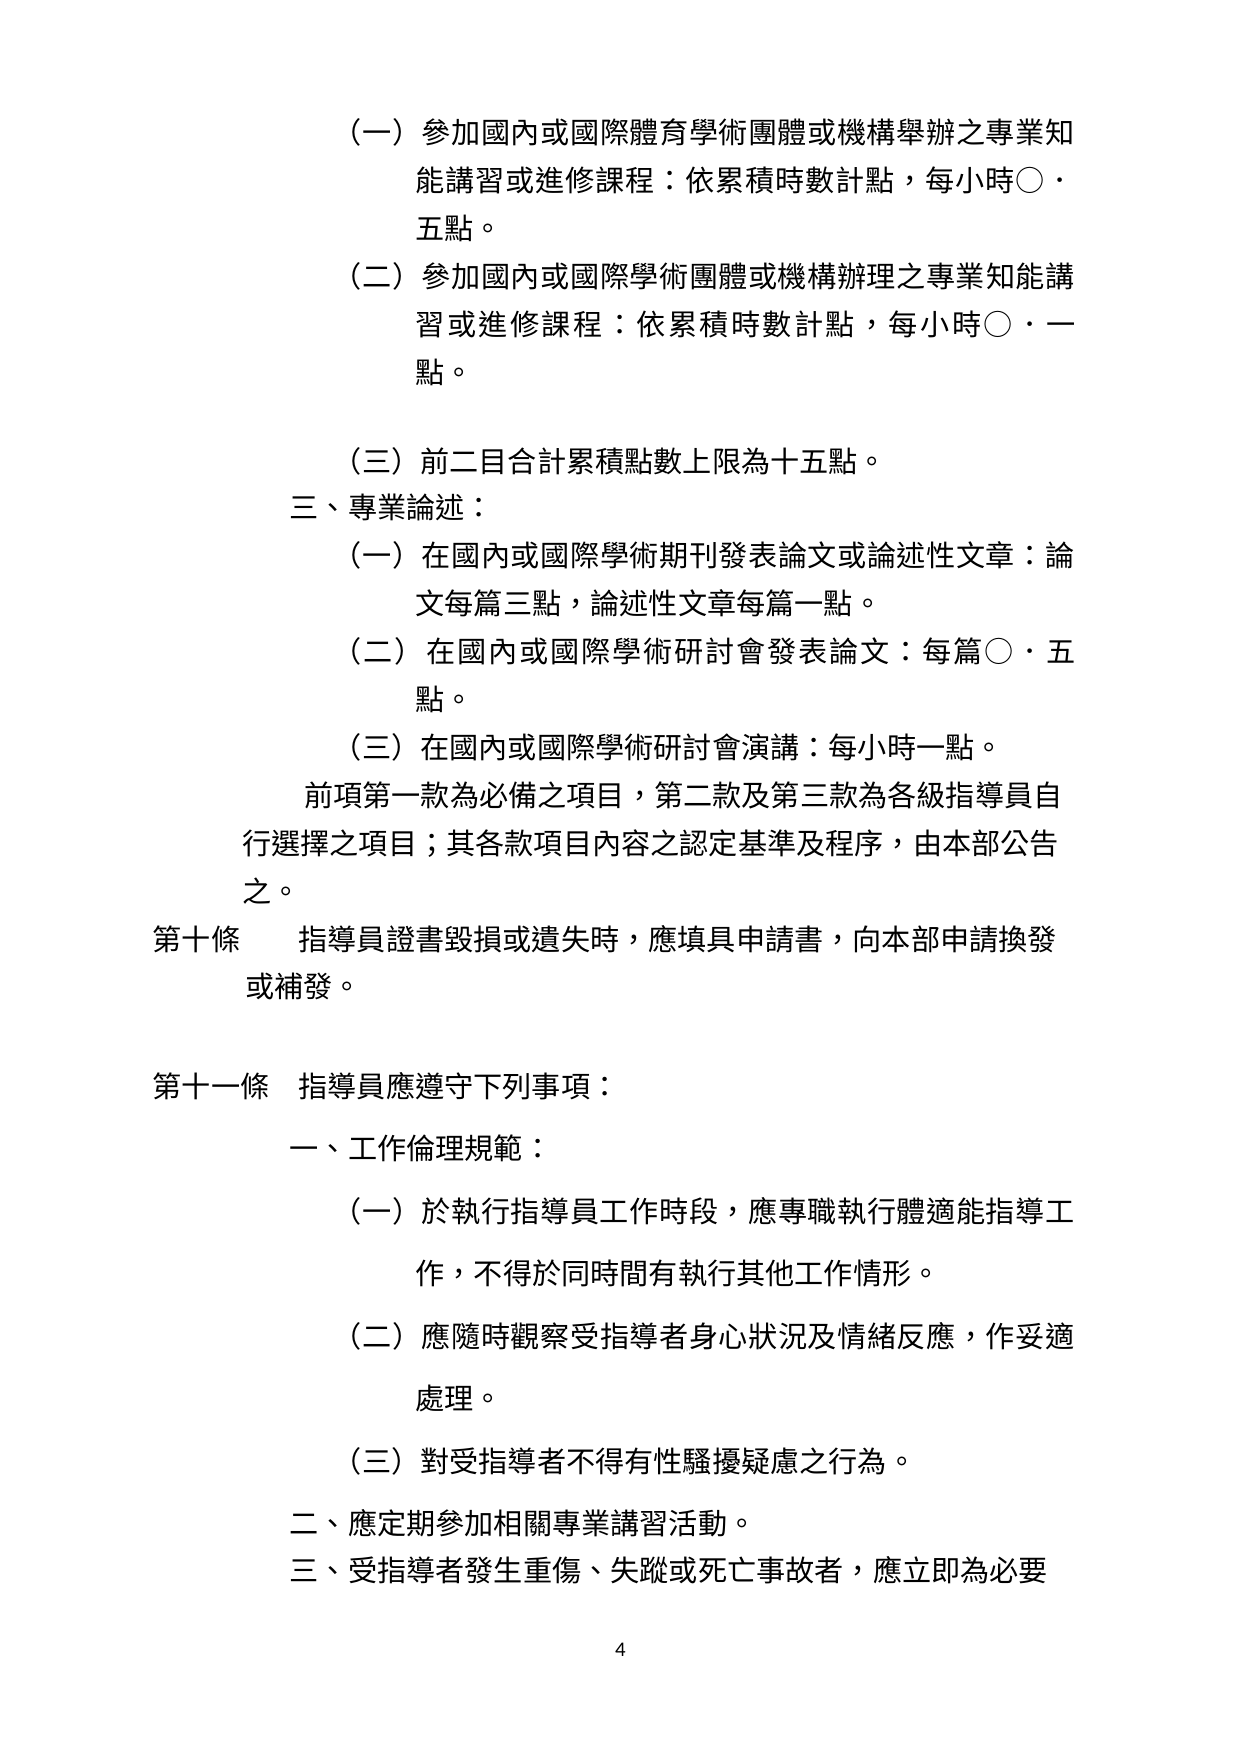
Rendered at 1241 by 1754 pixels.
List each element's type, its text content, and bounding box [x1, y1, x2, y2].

table_cell （一）參加國內或國際體育學術團體或機構舉辦之專業知能講習或進修課程：依累積時數計點，每小時○．五點。 （二）參加國內或國際學術團體或機構辦理之專業知能講習或進修課程：依累積時數計點，每小時○．一點。 （三）前二目合計累積點數上限為十五點。 三、專業論述： （一）在國內或國際學術期刊發表論文或論述性文章：論文每篇三點，論述性文章每篇一點。 （二）在國內或國際學術研討會發表論文：每篇○．五點。 （三）在國內或國際學術研討會演講：每小時一點。 前項第一款為必備之項目，第二款及第三款為各級指導員自行選擇之項目；其各款項目內容之認定基準及程序，由本部公告之。 第十條 指導員證書毀損或遺失時，應填具申請書，向本部申請換發或補發。 第十一條 指導員應遵守下列事項： 一、工作倫理規範： （一）於執行指導員工作時段，應專職執行體適能指導工作，不得於同時間有執行其他工作情形。 （二）應隨時觀察受指導者身心狀況及情緒反應，作妥適處理。 （三）對受指導者不得有性騷擾疑慮之行為。 二、應定期參加相關專業講習活動。 三、受指導者發生重傷、失蹤或死亡事故者，應立即為必要 [150, 105, 1079, 1591]
